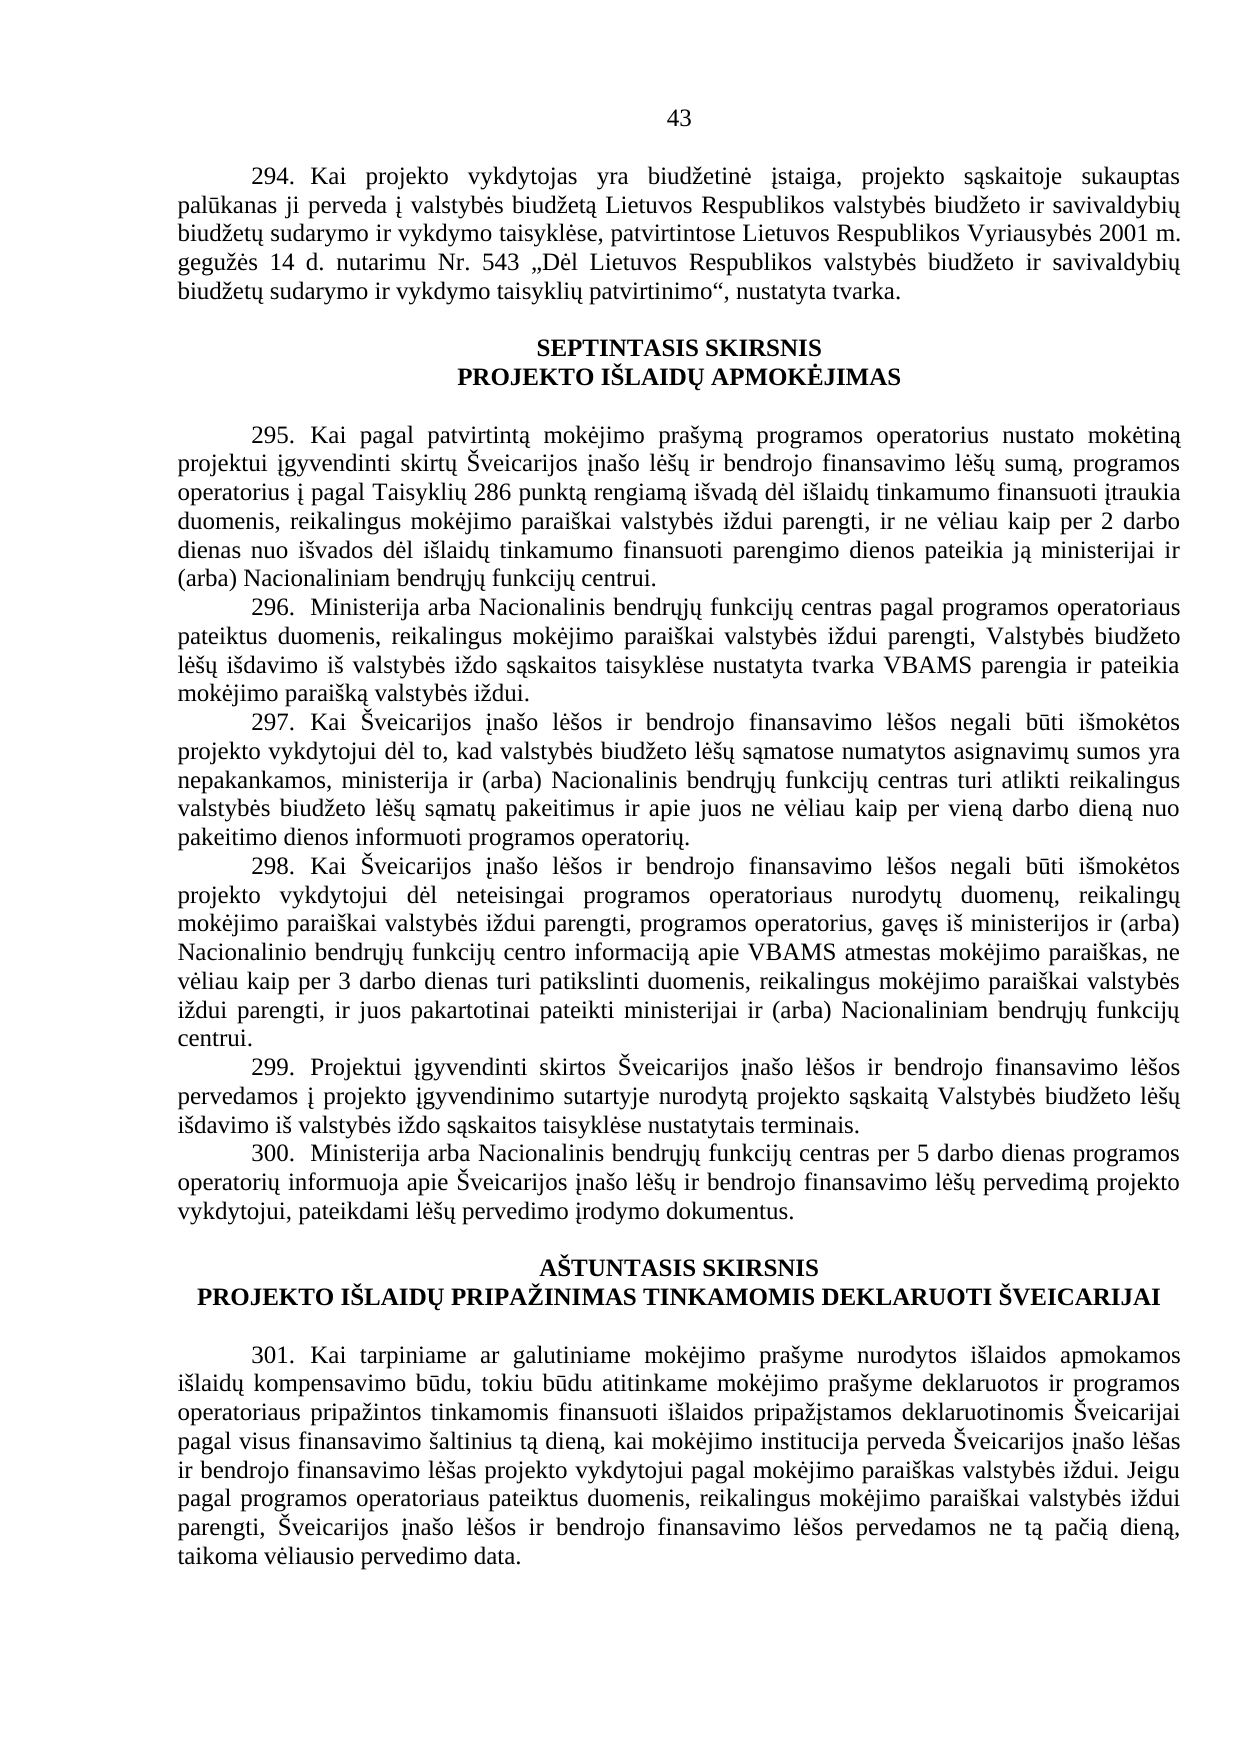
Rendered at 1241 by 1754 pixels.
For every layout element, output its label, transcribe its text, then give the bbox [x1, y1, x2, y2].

text PROJEKTO IŠLAIDŲ PRIPAŽINIMAS TINKAMOMIS DEKLARUOTI ŠVEICARIJAI [177, 1282, 1181, 1311]
text 294. Kai projekto vykdytojas yra biudžetinė įstaiga, projekto sąskaitoje sukauptas palūkanas ji perveda į valstybės biudžetą Lietuvos Respublikos valstybės biudžeto ir savivaldybių biudžetų sudarymo ir vykdymo taisyklėse, patvirtintose Lietuvos Respublikos Vyriausybės 2001 m. gegužės 14 d. nutarimu Nr. 543 „Dėl Lietuvos Respublikos valstybės biudžeto ir savivaldybių biudžetų sudarymo ir vykdymo taisyklių patvirtinimo“, nustatyta tvarka. [177, 161, 1181, 305]
text 296. Ministerija arba Nacionalinis bendrųjų funkcijų centras pagal programos operatoriaus pateiktus duomenis, reikalingus mokėjimo paraiškai valstybės iždui parengti, Valstybės biudžeto lėšų išdavimo iš valstybės iždo sąskaitos taisyklėse nustatyta tvarka VBAMS parengia ir pateikia mokėjimo paraišką valstybės iždui. [177, 592, 1181, 707]
text 300. Ministerija arba Nacionalinis bendrųjų funkcijų centras per 5 darbo dienas programos operatorių informuoja apie Šveicarijos įnašo lėšų ir bendrojo finansavimo lėšų pervedimą projekto vykdytojui, pateikdami lėšų pervedimo įrodymo dokumentus. [177, 1138, 1181, 1225]
text 299. Projektui įgyvendinti skirtos Šveicarijos įnašo lėšos ir bendrojo finansavimo lėšos pervedamos į projekto įgyvendinimo sutartyje nurodytą projekto sąskaitą Valstybės biudžeto lėšų išdavimo iš valstybės iždo sąskaitos taisyklėse nustatytais terminais. [177, 1052, 1181, 1138]
text PROJEKTO IŠLAIDŲ APMOKĖJIMAS [177, 362, 1181, 391]
text 297. Kai Šveicarijos įnašo lėšos ir bendrojo finansavimo lėšos negali būti išmokėtos projekto vykdytojui dėl to, kad valstybės biudžeto lėšų sąmatose numatytos asignavimų sumos yra nepakankamos, ministerija ir (arba) Nacionalinis bendrųjų funkcijų centras turi atlikti reikalingus valstybės biudžeto lėšų sąmatų pakeitimus ir apie juos ne vėliau kaip per vieną darbo dieną nuo pakeitimo dienos informuoti programos operatorių. [177, 707, 1181, 851]
text 295. Kai pagal patvirtintą mokėjimo prašymą programos operatorius nustato mokėtiną projektui įgyvendinti skirtų Šveicarijos įnašo lėšų ir bendrojo finansavimo lėšų sumą, programos operatorius į pagal Taisyklių 286 punktą rengiamą išvadą dėl išlaidų tinkamumo finansuoti įtraukia duomenis, reikalingus mokėjimo paraiškai valstybės iždui parengti, ir ne vėliau kaip per 2 darbo dienas nuo išvados dėl išlaidų tinkamumo finansuoti parengimo dienos pateikia ją ministerijai ir (arba) Nacionaliniam bendrųjų funkcijų centrui. [177, 420, 1181, 592]
text AŠTUNTASIS SKIRSNIS [177, 1253, 1181, 1282]
text SEPTINTASIS SKIRSNIS [177, 333, 1181, 362]
text 301. Kai tarpiniame ar galutiniame mokėjimo prašyme nurodytos išlaidos apmokamos išlaidų kompensavimo būdu, tokiu būdu atitinkame mokėjimo prašyme deklaruotos ir programos operatoriaus pripažintos tinkamomis finansuoti išlaidos pripažįstamos deklaruotinomis Šveicarijai pagal visus finansavimo šaltinius tą dieną, kai mokėjimo institucija perveda Šveicarijos įnašo lėšas ir bendrojo finansavimo lėšas projekto vykdytojui pagal mokėjimo paraiškas valstybės iždui. Jeigu pagal programos operatoriaus pateiktus duomenis, reikalingus mokėjimo paraiškai valstybės iždui parengti, Šveicarijos įnašo lėšos ir bendrojo finansavimo lėšos pervedamos ne tą pačią dieną, taikoma vėliausio pervedimo data. [177, 1340, 1181, 1570]
text 298. Kai Šveicarijos įnašo lėšos ir bendrojo finansavimo lėšos negali būti išmokėtos projekto vykdytojui dėl neteisingai programos operatoriaus nurodytų duomenų, reikalingų mokėjimo paraiškai valstybės iždui parengti, programos operatorius, gavęs iš ministerijos ir (arba) Nacionalinio bendrųjų funkcijų centro informaciją apie VBAMS atmestas mokėjimo paraiškas, ne vėliau kaip per 3 darbo dienas turi patikslinti duomenis, reikalingus mokėjimo paraiškai valstybės iždui parengti, ir juos pakartotinai pateikti ministerijai ir (arba) Nacionaliniam bendrųjų funkcijų centrui. [177, 851, 1181, 1052]
